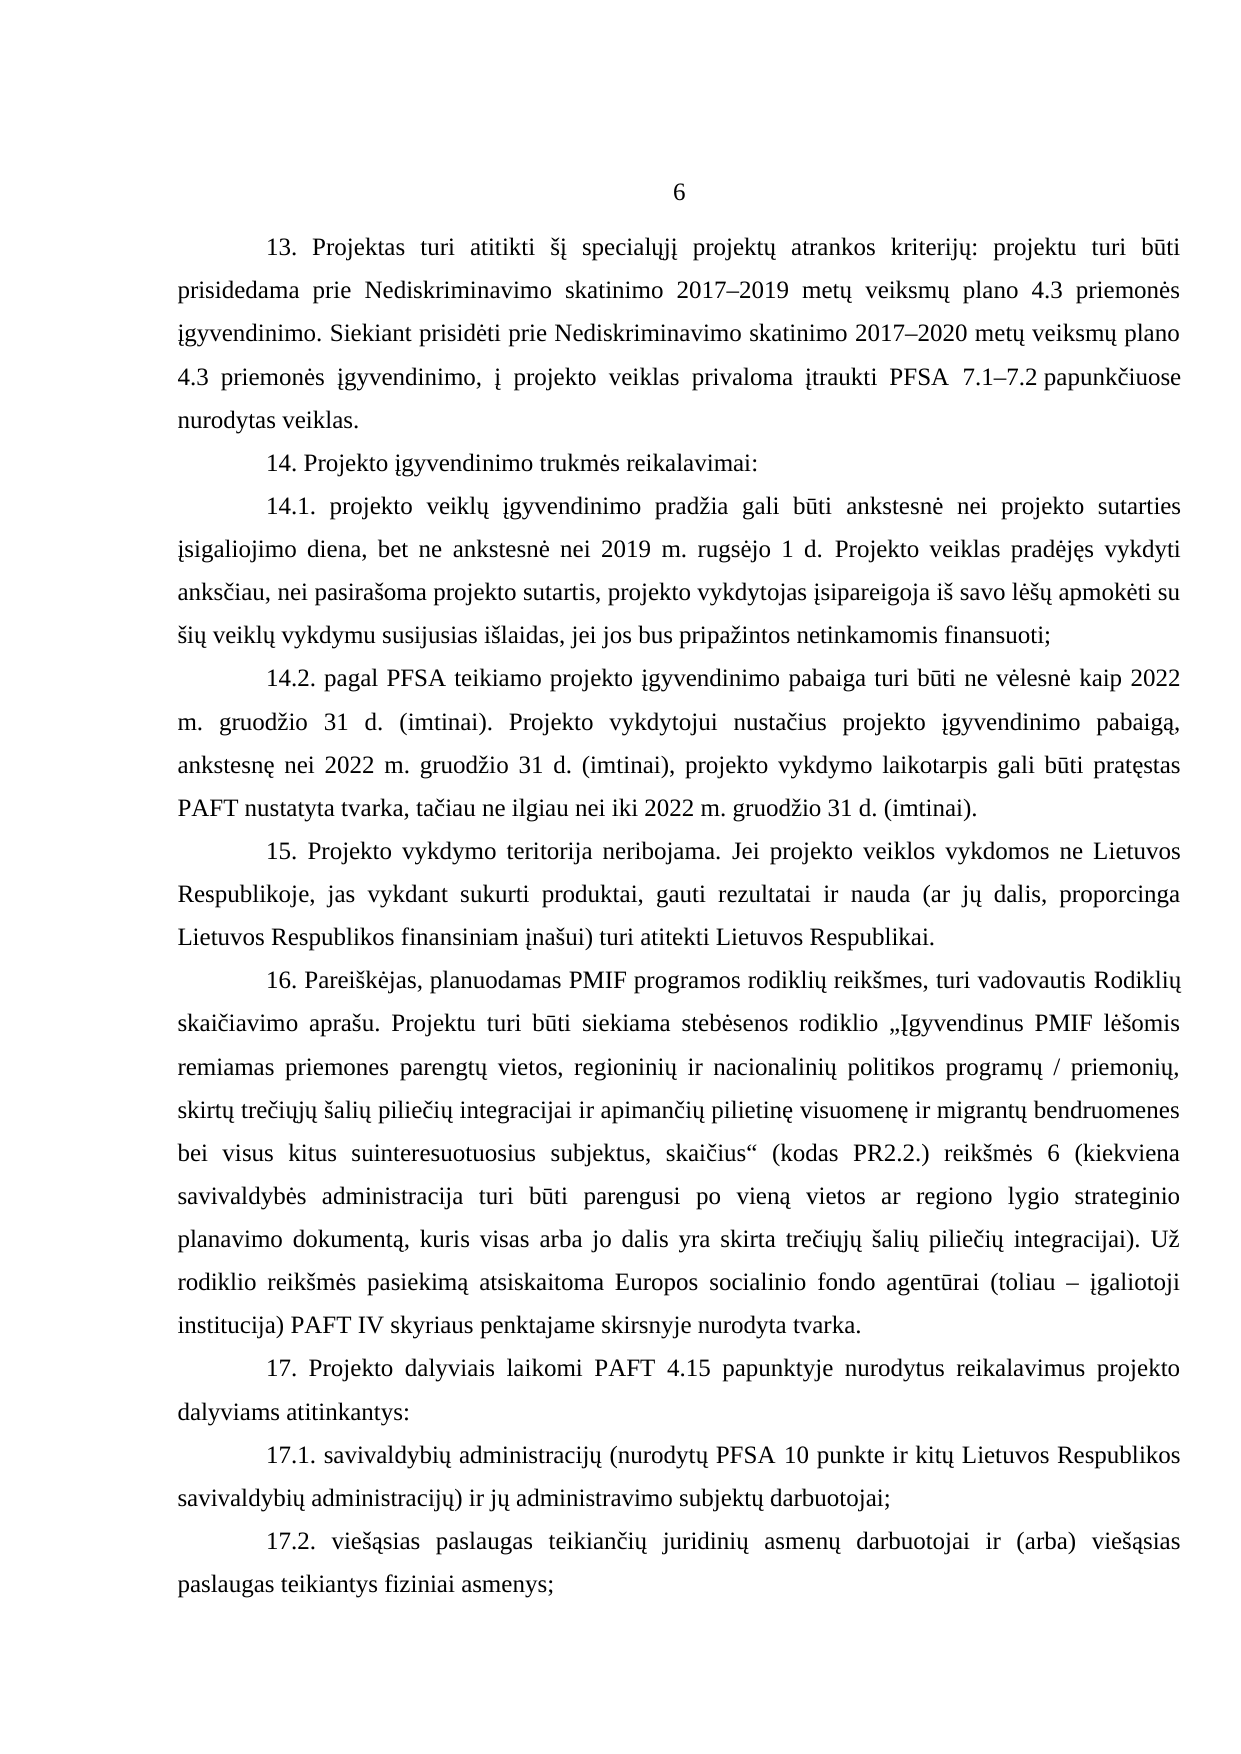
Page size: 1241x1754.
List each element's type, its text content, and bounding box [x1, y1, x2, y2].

text 14.1. projekto veiklų įgyvendinimo pradžia gali būti ankstesnė nei projekto sutarties įsigaliojimo diena, bet ne ankstesnė nei 2019 m. rugsėjo 1 d. Projekto veiklas pradėjęs vykdyti anksčiau, nei pasirašoma projekto sutartis, projekto vykdytojas įsipareigoja iš savo lėšų apmokėti su šių veiklų vykdymu susijusias išlaidas, jei jos bus pripažintos netinkamomis finansuoti; [177, 491, 1181, 649]
text 17.2. viešąsias paslaugas teikiančių juridinių asmenų darbuotojai ir (arba) viešąsias paslaugas teikiantys fiziniai asmenys; [177, 1526, 1181, 1598]
text 17. Projekto dalyviais laikomi PAFT 4.15 papunktyje nurodytus reikalavimus projekto dalyviams atitinkantys: [177, 1353, 1181, 1425]
text 16. Pareiškėjas, planuodamas PMIF programos rodiklių reikšmes, turi vadovautis Rodiklių skaičiavimo aprašu. Projektu turi būti siekiama stebėsenos rodiklio „Įgyvendinus PMIF lėšomis remiamas priemones parengtų vietos, regioninių ir nacionalinių politikos programų / priemonių, skirtų trečiųjų šalių piliečių integracijai ir apimančių pilietinę visuomenę ir migrantų bendruomenes bei visus kitus suinteresuotuosius subjektus, skaičius“ (kodas PR2.2.) reikšmės 6 (kiekviena savivaldybės administracija turi būti parengusi po vieną vietos ar regiono lygio strateginio planavimo dokumentą, kuris visas arba jo dalis yra skirta trečiųjų šalių piliečių integracijai). Už rodiklio reikšmės pasiekimą atsiskaitoma Europos socialinio fondo agentūrai (toliau – įgaliotoji institucija) PAFT IV skyriaus penktajame skirsnyje nurodyta tvarka. [177, 965, 1181, 1339]
text 14.2. pagal PFSA teikiamo projekto įgyvendinimo pabaiga turi būti ne vėlesnė kaip 2022 m. gruodžio 31 d. (imtinai). Projekto vykdytojui nustačius projekto įgyvendinimo pabaigą, ankstesnę nei 2022 m. gruodžio 31 d. (imtinai), projekto vykdymo laikotarpis gali būti pratęstas PAFT nustatyta tvarka, tačiau ne ilgiau nei iki 2022 m. gruodžio 31 d. (imtinai). [177, 663, 1181, 822]
text 15. Projekto vykdymo teritorija neribojama. Jei projekto veiklos vykdomos ne Lietuvos Respublikoje, jas vykdant sukurti produktai, gauti rezultatai ir nauda (ar jų dalis, proporcinga Lietuvos Respublikos finansiniam įnašui) turi atitekti Lietuvos Respublikai. [177, 836, 1181, 951]
text 14. Projekto įgyvendinimo trukmės reikalavimai: [177, 448, 1181, 477]
text 17.1. savivaldybių administracijų (nurodytų PFSA 10 punkte ir kitų Lietuvos Respublikos savivaldybių administracijų) ir jų administravimo subjektų darbuotojai; [177, 1440, 1181, 1512]
text 13. Projektas turi atitikti šį specialųjį projektų atrankos kriterijų: projektu turi būti prisidedama prie Nediskriminavimo skatinimo 2017–2019 metų veiksmų plano 4.3 priemonės įgyvendinimo. Siekiant prisidėti prie Nediskriminavimo skatinimo 2017–2020 metų veiksmų plano 4.3 priemonės įgyvendinimo, į projekto veiklas privaloma įtraukti PFSA 7.1–7.2 papunkčiuose nurodytas veiklas. [177, 232, 1181, 433]
